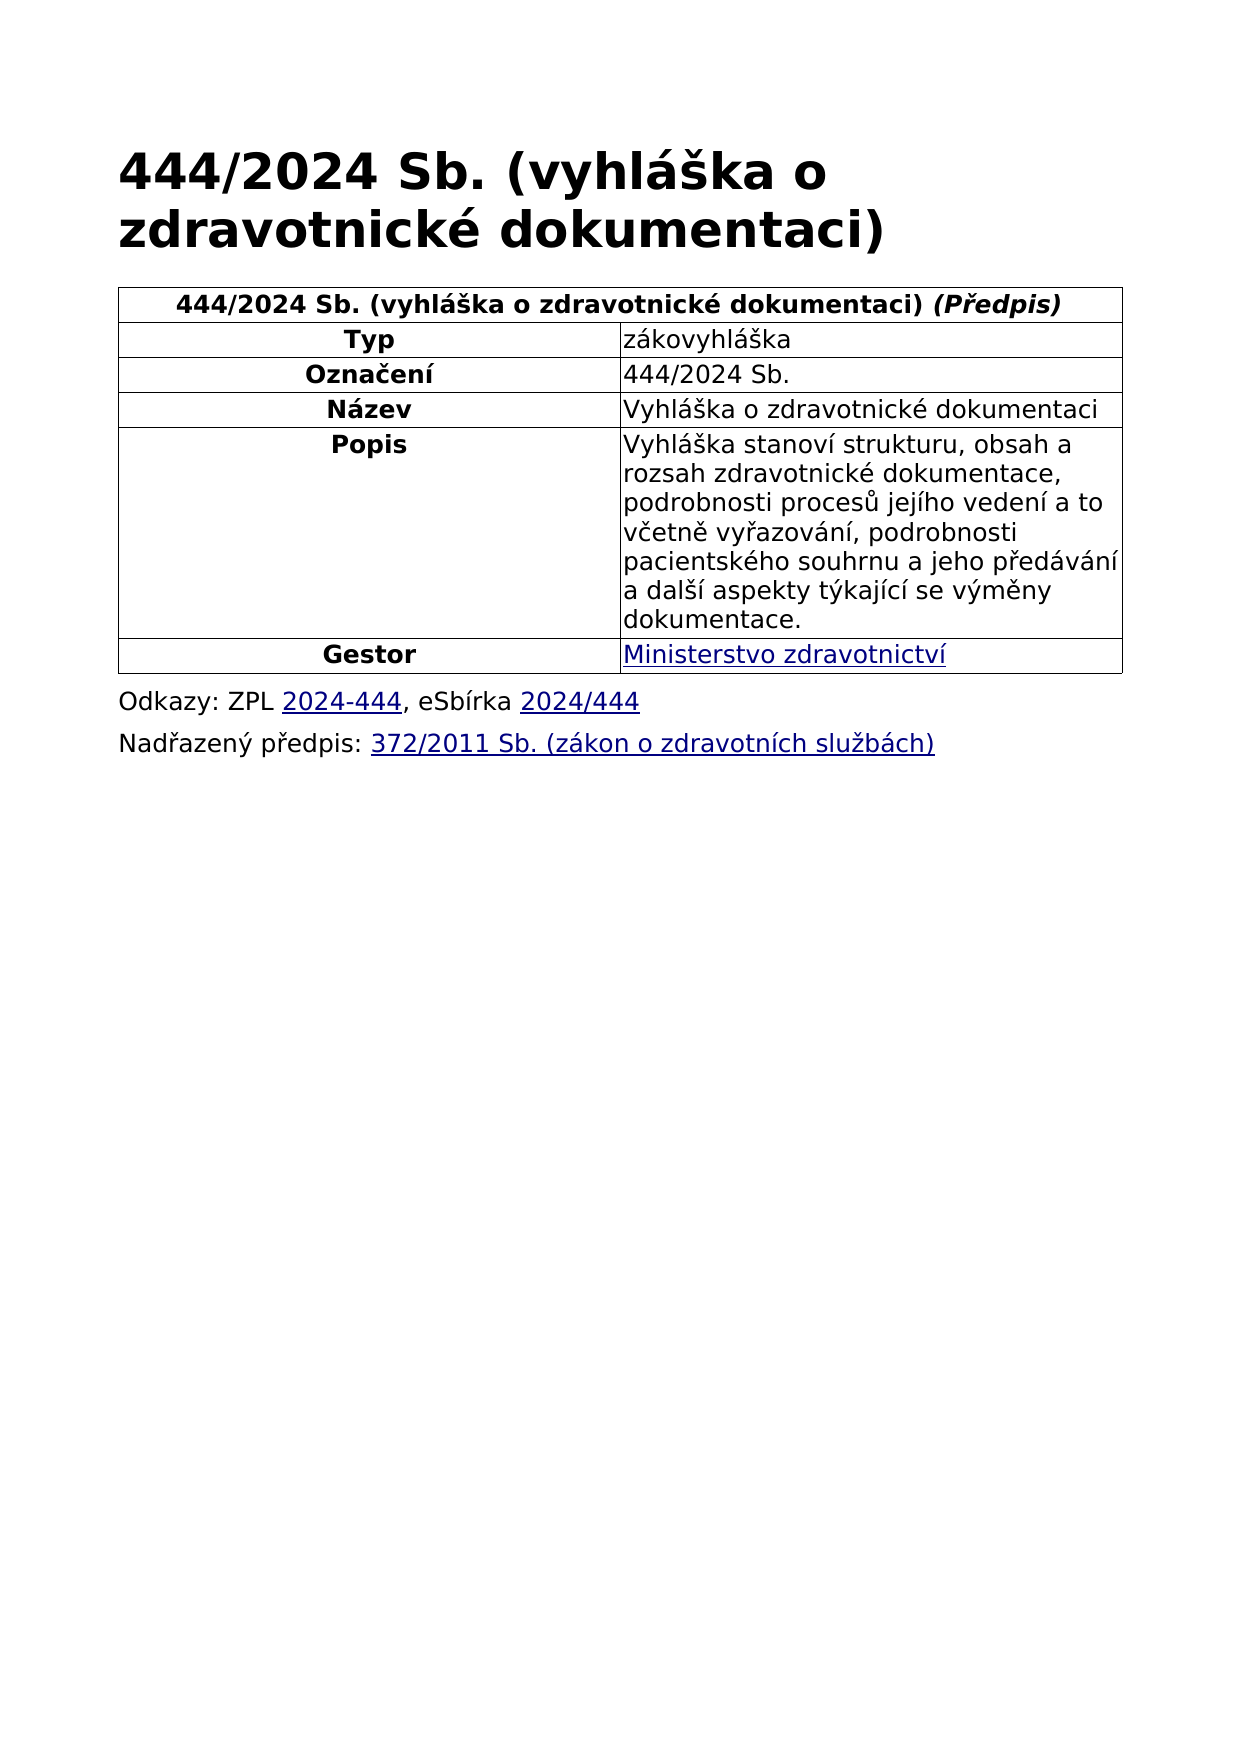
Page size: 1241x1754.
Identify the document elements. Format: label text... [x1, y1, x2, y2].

table_cell Název [119, 393, 620, 427]
table_cell Vyhláška o zdravotnické dokumentaci [621, 393, 1122, 427]
table_cell zákovyhláška [621, 323, 1122, 357]
table_cell Označení [119, 358, 620, 392]
text Nadřazený předpis: 372/2011 Sb. (zákon o zdravotních službách) [118, 729, 1122, 758]
text Odkazy: ZPL 2024-444, eSbírka 2024/444 [118, 687, 1122, 717]
table_header 444/2024 Sb. (vyhláška o zdravotnické dokumentaci) (Předpis) [119, 288, 1122, 322]
table_cell Typ [119, 323, 620, 357]
table_cell 444/2024 Sb. [621, 358, 1122, 392]
table_cell Vyhláška stanoví strukturu, obsah a rozsah zdravotnické dokumentace, podrobnosti procesů jejího vedení a to včetně vyřazování, podrobnosti pacientského souhrnu a jeho předávání a další aspekty týkající se výměny dokumentace. [621, 428, 1122, 637]
subtitle 444/2024 Sb. (vyhláška o zdravotnické dokumentaci) [118, 143, 1122, 259]
table_cell Ministerstvo zdravotnictví [621, 639, 1122, 672]
table_cell Popis [119, 428, 620, 637]
table_cell Gestor [119, 639, 620, 672]
